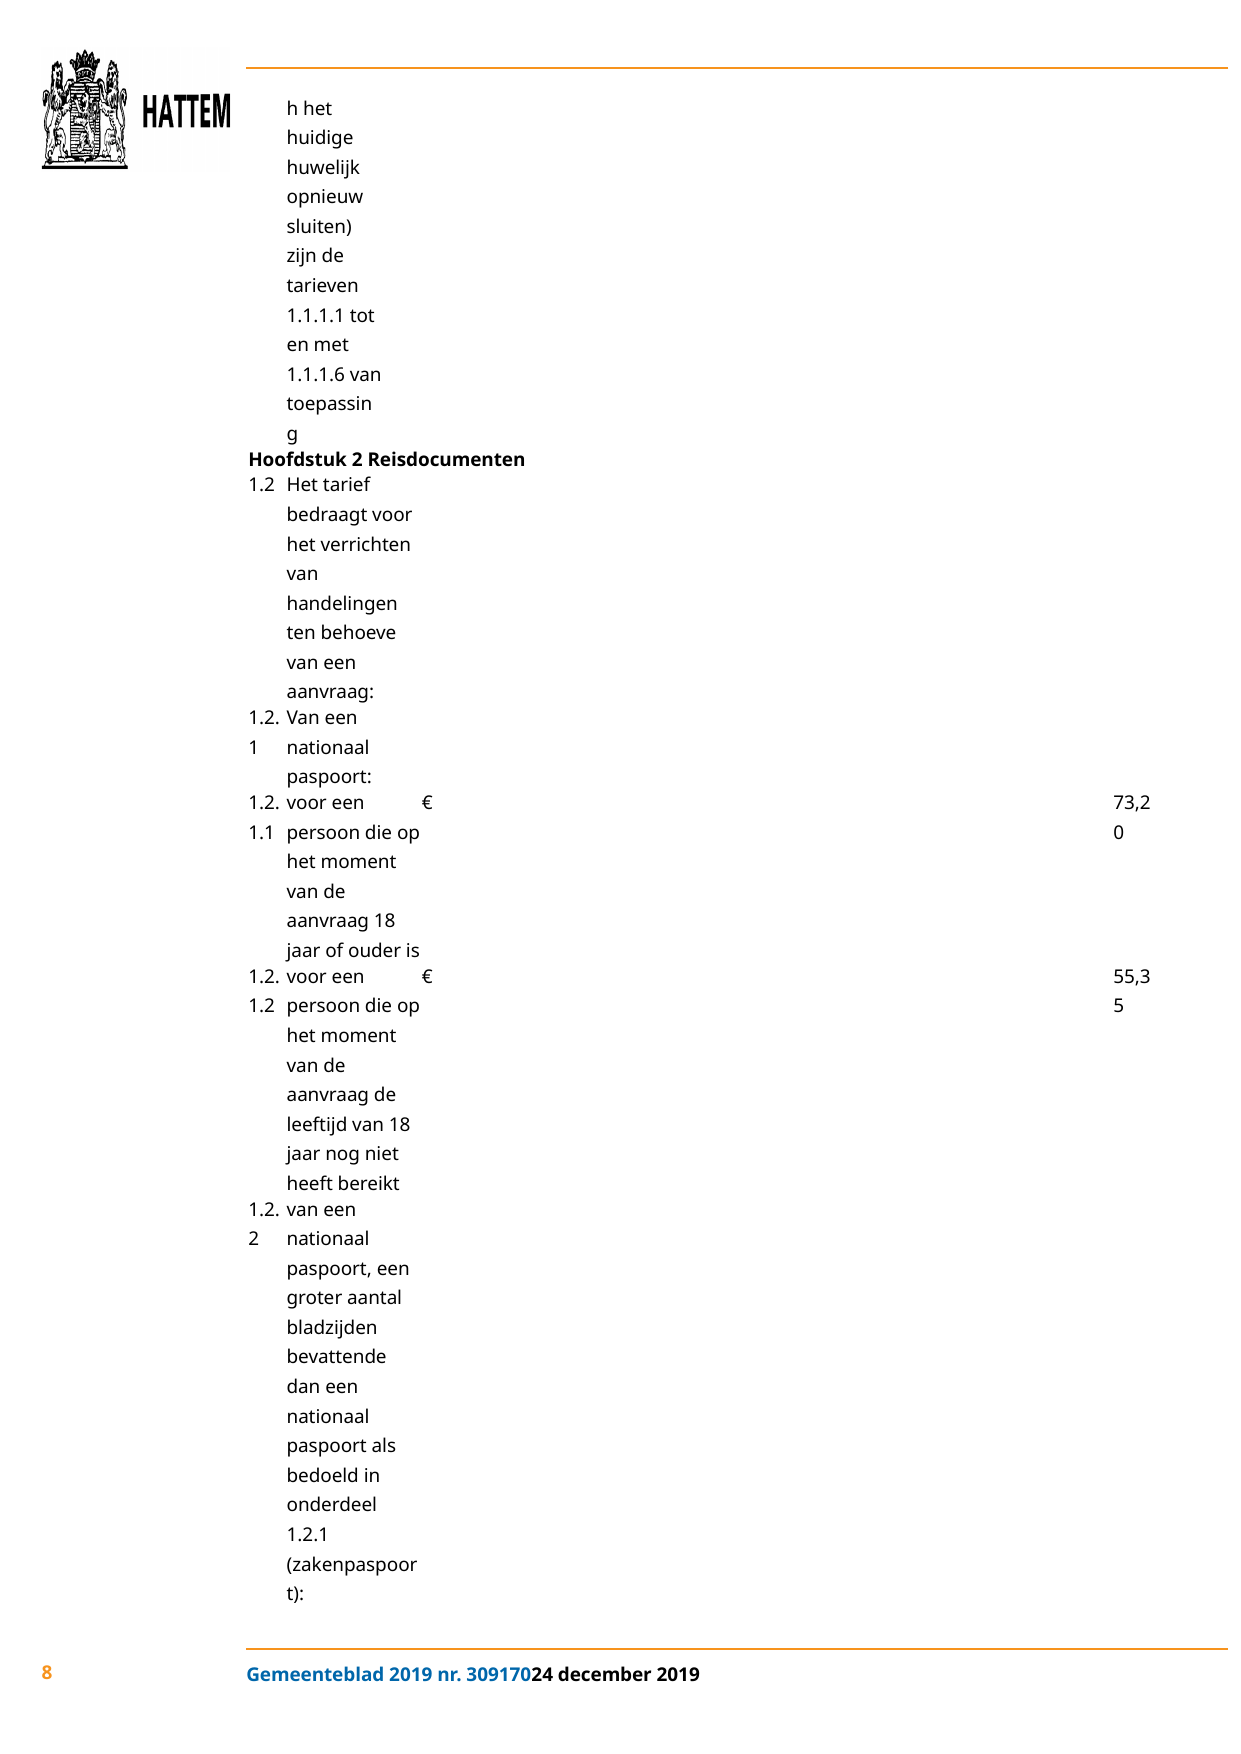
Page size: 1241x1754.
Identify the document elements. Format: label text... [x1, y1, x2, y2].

table_cell 1.2.2 [248, 1196, 286, 1606]
table_cell 73,20 [1113, 789, 1152, 963]
table_cell 1.2.1.2 [248, 963, 286, 1196]
table_cell [1113, 1196, 1152, 1606]
table_cell voor een persoon die op het moment van de aanvraag 18 jaar of ouder is [286, 789, 422, 963]
table_cell Van een nationaal paspoort: [286, 705, 422, 789]
table_cell voor een persoon die op het moment van de aanvraag de leeftijd van 18 jaar nog niet heeft bereikt [286, 963, 422, 1196]
table_cell [383, 95, 691, 446]
table_cell 55,35 [1113, 963, 1152, 1196]
table_cell Het tarief bedraagt voor het verrichten van handelingen ten behoeve van een aanvraag: [286, 472, 422, 704]
table_cell € [422, 789, 1113, 963]
table_cell Hoofdstuk 2 Reisdocumenten [248, 446, 1152, 472]
table_cell van een nationaal paspoort, een groter aantal bladzijden bevattende dan een nationaal paspoort als bedoeld in onderdeel 1.2.1 (zakenpaspoort): [286, 1196, 422, 1606]
table_cell [1113, 472, 1152, 704]
table_cell 1.2.1 [248, 705, 286, 789]
table_cell [1113, 705, 1152, 789]
picture [41, 47, 231, 172]
table_cell [248, 95, 286, 446]
table_cell 1.2.1.1 [248, 789, 286, 963]
table_cell € [422, 963, 1113, 1196]
table_cell 1.2 [248, 472, 286, 704]
table_cell [422, 472, 1113, 704]
table_cell h het huidige huwelijk opnieuw sluiten) zijn de tarieven 1.1.1.1 tot en met 1.1.1.6 van toepassing [286, 95, 383, 446]
table_cell [422, 705, 1113, 789]
table_cell [422, 1196, 1113, 1606]
table_cell [691, 95, 1152, 446]
